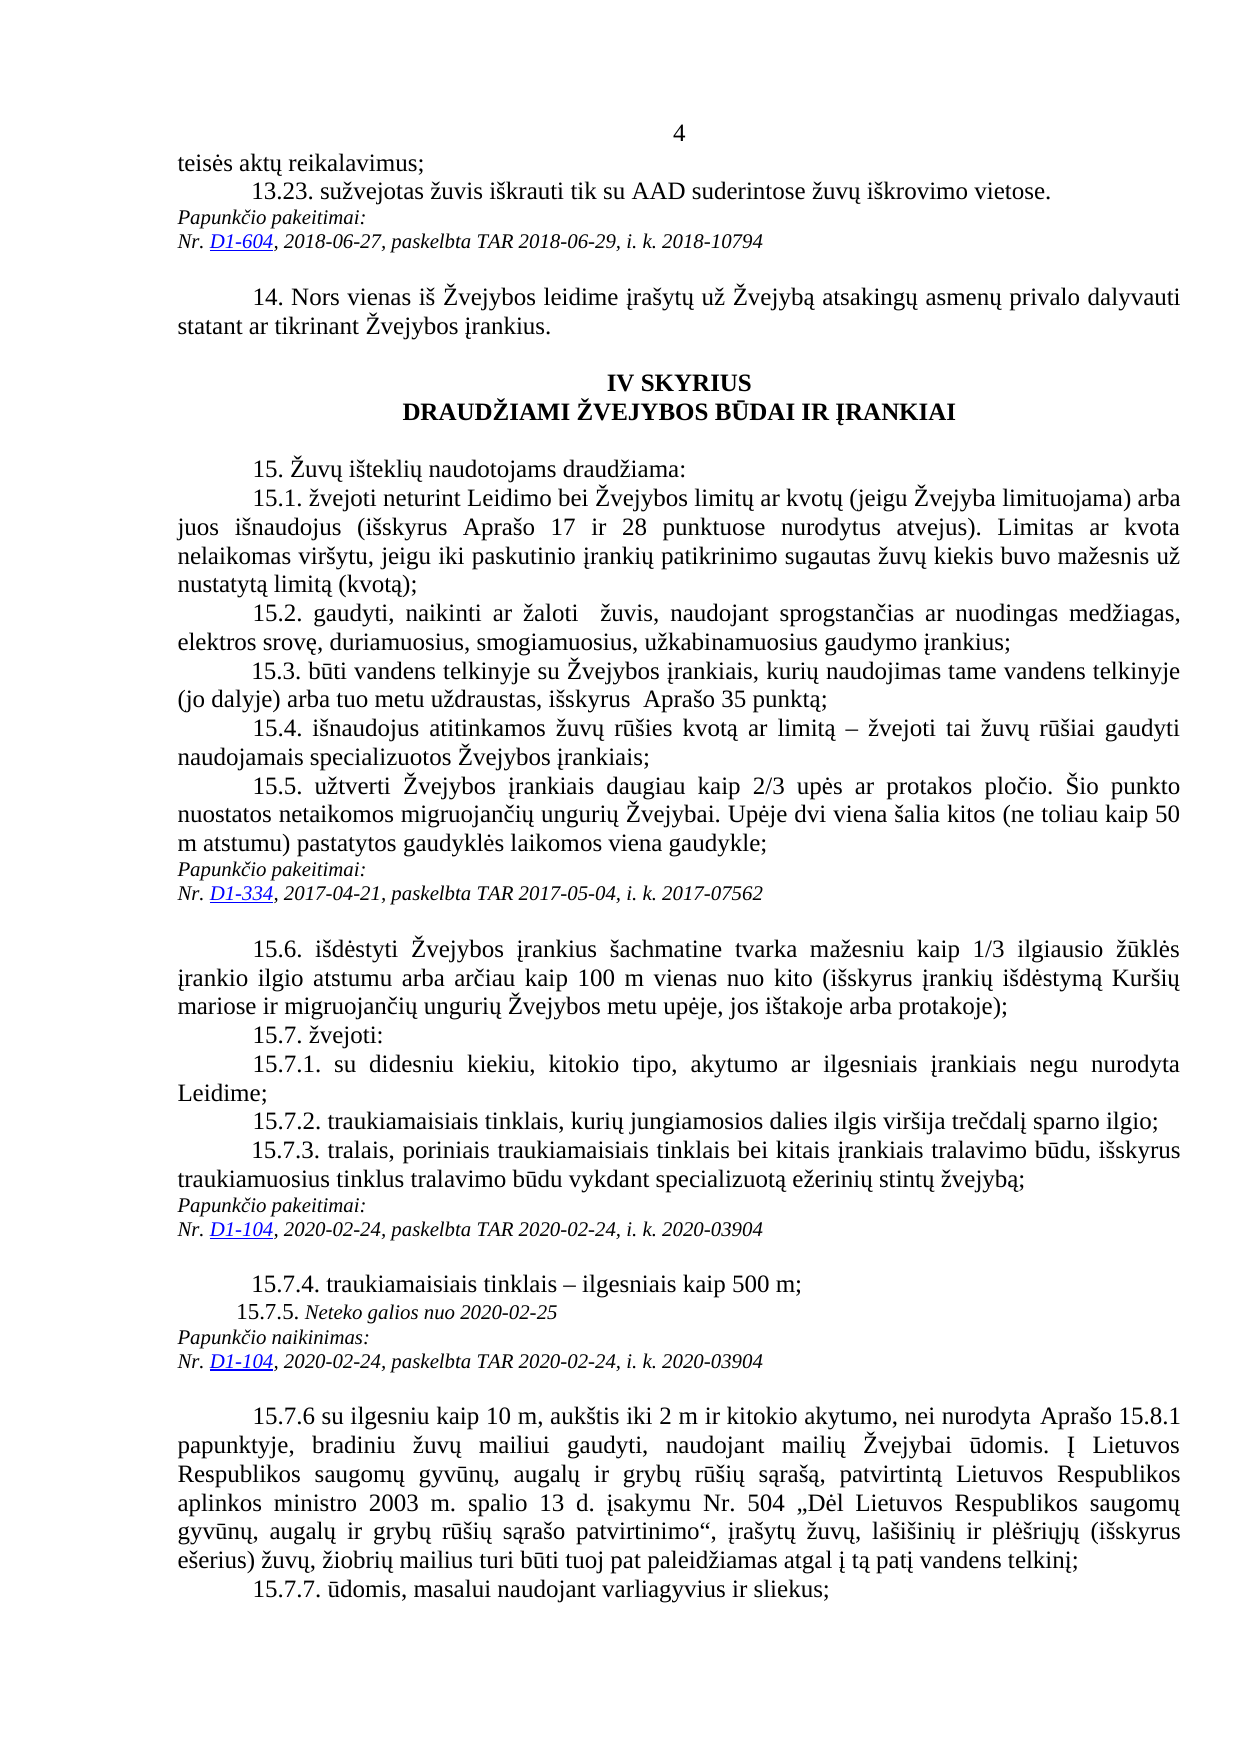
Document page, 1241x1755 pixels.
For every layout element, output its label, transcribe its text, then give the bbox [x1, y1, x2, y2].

text 15.7.2. traukiamaisiais tinklais, kurių jungiamosios dalies ilgis viršija trečdalį sparno ilgio; [177, 1106, 1181, 1135]
text 15.7.5. Neteko galios nuo 2020-02-25 [177, 1298, 1181, 1324]
text 15.6. išdėstyti Žvejybos įrankius šachmatine tvarka mažesniu kaip 1/3 ilgiausio žūklės įrankio ilgio atstumu arba arčiau kaip 100 m vienas nuo kito (išskyrus įrankių išdėstymą Kuršių mariose ir migruojančių ungurių Žvejybos metu upėje, jos ištakoje arba protakoje); [177, 934, 1181, 1020]
text teisės aktų reikalavimus; [177, 148, 1181, 176]
text Papunkčio pakeitimai: [177, 1193, 1181, 1217]
text DRAUDŽIAMI ŽVEJYBOS BŪDAI IR ĮRANKIAI [177, 397, 1181, 426]
text 15.2. gaudyti, naikinti ar žaloti žuvis, naudojant sprogstančias ar nuodingas medžiagas, elektros srovę, duriamuosius, smogiamuosius, užkabinamuosius gaudymo įrankius; [177, 598, 1181, 656]
text Papunkčio naikinimas: [177, 1324, 1181, 1349]
text 15.7. žvejoti: [177, 1020, 1181, 1049]
text 15. Žuvų išteklių naudotojams draudžiama: [177, 454, 1181, 483]
text 14. Nors vienas iš Žvejybos leidime įrašytų už Žvejybą atsakingų asmenų privalo dalyvauti statant ar tikrinant Žvejybos įrankius. [177, 282, 1181, 339]
text Papunkčio pakeitimai: [177, 857, 1181, 881]
text 15.5. užtverti Žvejybos įrankiais daugiau kaip 2/3 upės ar protakos pločio. Šio punkto nuostatos netaikomos migruojančių ungurių Žvejybai. Upėje dvi viena šalia kitos (ne toliau kaip 50 m atstumu) pastatytos gaudyklės laikomos viena gaudykle; [177, 771, 1181, 857]
text 15.7.1. su didesniu kiekiu, kitokio tipo, akytumo ar ilgesniais įrankiais negu nurodyta Leidime; [177, 1049, 1181, 1106]
text IV SKYRIUS [177, 368, 1181, 397]
text 13.23. sužvejotas žuvis iškrauti tik su AAD suderintose žuvų iškrovimo vietose. [177, 176, 1181, 205]
text Nr. D1-104, 2020-02-24, paskelbta TAR 2020-02-24, i. k. 2020-03904 [177, 1349, 1181, 1373]
text Nr. D1-104, 2020-02-24, paskelbta TAR 2020-02-24, i. k. 2020-03904 [177, 1217, 1181, 1241]
text 15.7.6 su ilgesniu kaip 10 m, aukštis iki 2 m ir kitokio akytumo, nei nurodyta Aprašo 15.8.1 papunktyje, bradiniu žuvų mailiui gaudyti, naudojant mailių Žvejybai ūdomis. Į Lietuvos Respublikos saugomų gyvūnų, augalų ir grybų rūšių sąrašą, patvirtintą Lietuvos Respublikos aplinkos ministro 2003 m. spalio 13 d. įsakymu Nr. 504 „Dėl Lietuvos Respublikos saugomų gyvūnų, augalų ir grybų rūšių sąrašo patvirtinimo“, įrašytų žuvų, lašišinių ir plėšriųjų (išskyrus ešerius) žuvų, žiobrių mailius turi būti tuoj pat paleidžiamas atgal į tą patį vandens telkinį; [177, 1401, 1181, 1574]
text Nr. D1-334, 2017-04-21, paskelbta TAR 2017-05-04, i. k. 2017-07562 [177, 881, 1181, 905]
text 15.3. būti vandens telkinyje su Žvejybos įrankiais, kurių naudojimas tame vandens telkinyje (jo dalyje) arba tuo metu uždraustas, išskyrus Aprašo 35 punktą; [177, 656, 1181, 713]
text Papunkčio pakeitimai: [177, 205, 1181, 229]
text 15.7.4. traukiamaisiais tinklais – ilgesniais kaip 500 m; [177, 1269, 1181, 1298]
text 15.7.7. ūdomis, masalui naudojant varliagyvius ir sliekus; [177, 1574, 1181, 1603]
text 15.7.3. tralais, poriniais traukiamaisiais tinklais bei kitais įrankiais tralavimo būdu, išskyrus traukiamuosius tinklus tralavimo būdu vykdant specializuotą ežerinių stintų žvejybą; [177, 1135, 1181, 1193]
text 15.4. išnaudojus atitinkamos žuvų rūšies kvotą ar limitą – žvejoti tai žuvų rūšiai gaudyti naudojamais specializuotos Žvejybos įrankiais; [177, 713, 1181, 771]
text 15.1. žvejoti neturint Leidimo bei Žvejybos limitų ar kvotų (jeigu Žvejyba limituojama) arba juos išnaudojus (išskyrus Aprašo 17 ir 28 punktuose nurodytus atvejus). Limitas ar kvota nelaikomas viršytu, jeigu iki paskutinio įrankių patikrinimo sugautas žuvų kiekis buvo mažesnis už nustatytą limitą (kvotą); [177, 483, 1181, 598]
text Nr. D1-604, 2018-06-27, paskelbta TAR 2018-06-29, i. k. 2018-10794 [177, 229, 1181, 253]
